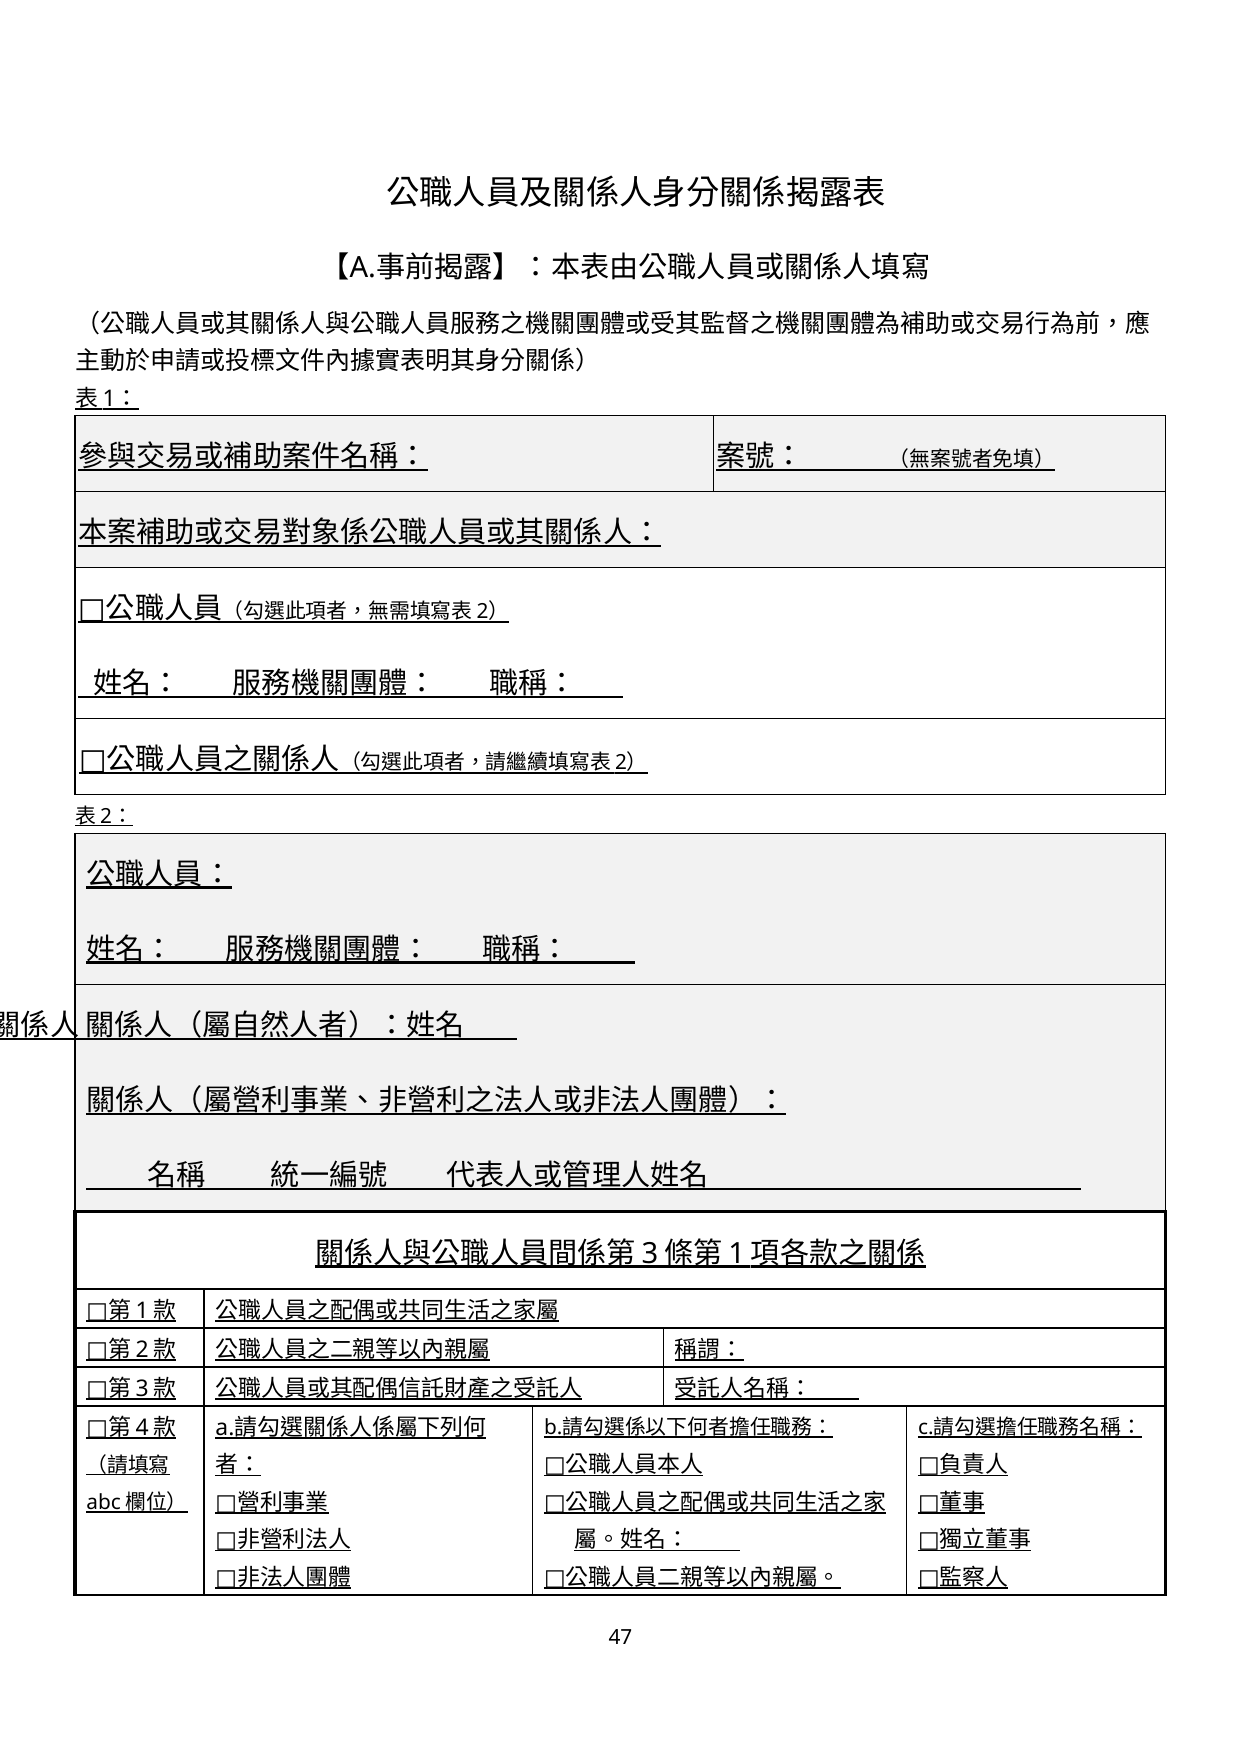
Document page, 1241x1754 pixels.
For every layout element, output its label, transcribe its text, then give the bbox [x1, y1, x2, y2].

table_cell 本案補助或交易對象係公職人員或其關係人： [76, 492, 1165, 567]
table_cell □第1款 [77, 1290, 203, 1327]
table_cell a.請勾選關係人係屬下列何者： □營利事業 □非營利法人 □非法人團體 [205, 1407, 532, 1594]
table_cell 受託人名稱： [664, 1368, 1164, 1405]
table_cell □公職人員之關係人（勾選此項者，請繼續填寫表2） [76, 719, 1165, 794]
table_cell 公職人員之二親等以內親屬 [205, 1329, 663, 1366]
table_cell □第4款 （請填寫abc欄位） [77, 1407, 203, 1594]
text 表2： [75, 795, 1165, 833]
text 公職人員及關係人身分關係揭露表 [0, 153, 1240, 228]
table_cell □公職人員（勾選此項者，無需填寫表2） 姓名： 服務機關團體： 職稱： [76, 568, 1165, 718]
table_cell 稱謂： [664, 1329, 1164, 1366]
table_cell □第3款 [77, 1368, 203, 1405]
table_header 公職人員： 姓名： 服務機關團體： 職稱： [76, 834, 1165, 984]
table_cell c.請勾選擔任職務名稱： □負責人 □董事 □獨立董事 □監察人 [907, 1407, 1164, 1594]
table_cell □第2款 [77, 1329, 203, 1366]
text 表1： [75, 378, 1165, 415]
table_cell 公職人員之配偶或共同生活之家屬 [205, 1290, 1164, 1327]
table_cell 公職人員或其配偶信託財產之受託人 [205, 1368, 663, 1405]
table_header 案號： （無案號者免填） [714, 416, 1165, 491]
text 【A.事前揭露】：本表由公職人員或關係人填寫 [0, 228, 1240, 303]
table_cell 關係人與公職人員間係第3條第1項各款之關係 [77, 1213, 1164, 1288]
table_header 參與交易或補助案件名稱： [76, 416, 713, 491]
table_cell b.請勾選係以下何者擔任職務： □公職人員本人 □公職人員之配偶或共同生活之家屬。姓名： □公職人員二親等以內親屬。 [533, 1407, 906, 1594]
table_cell 關係人 關係人（屬自然人者）：姓名 關係人（屬營利事業、非營利之法人或非法人團體）： 名稱 統一編號 代表人或管理人姓名 [76, 985, 1165, 1210]
text （公職人員或其關係人與公職人員服務之機關團體或受其監督之機關團體為補助或交易行為前，應主動於申請或投標文件內據實表明其身分關係） [75, 303, 1167, 378]
